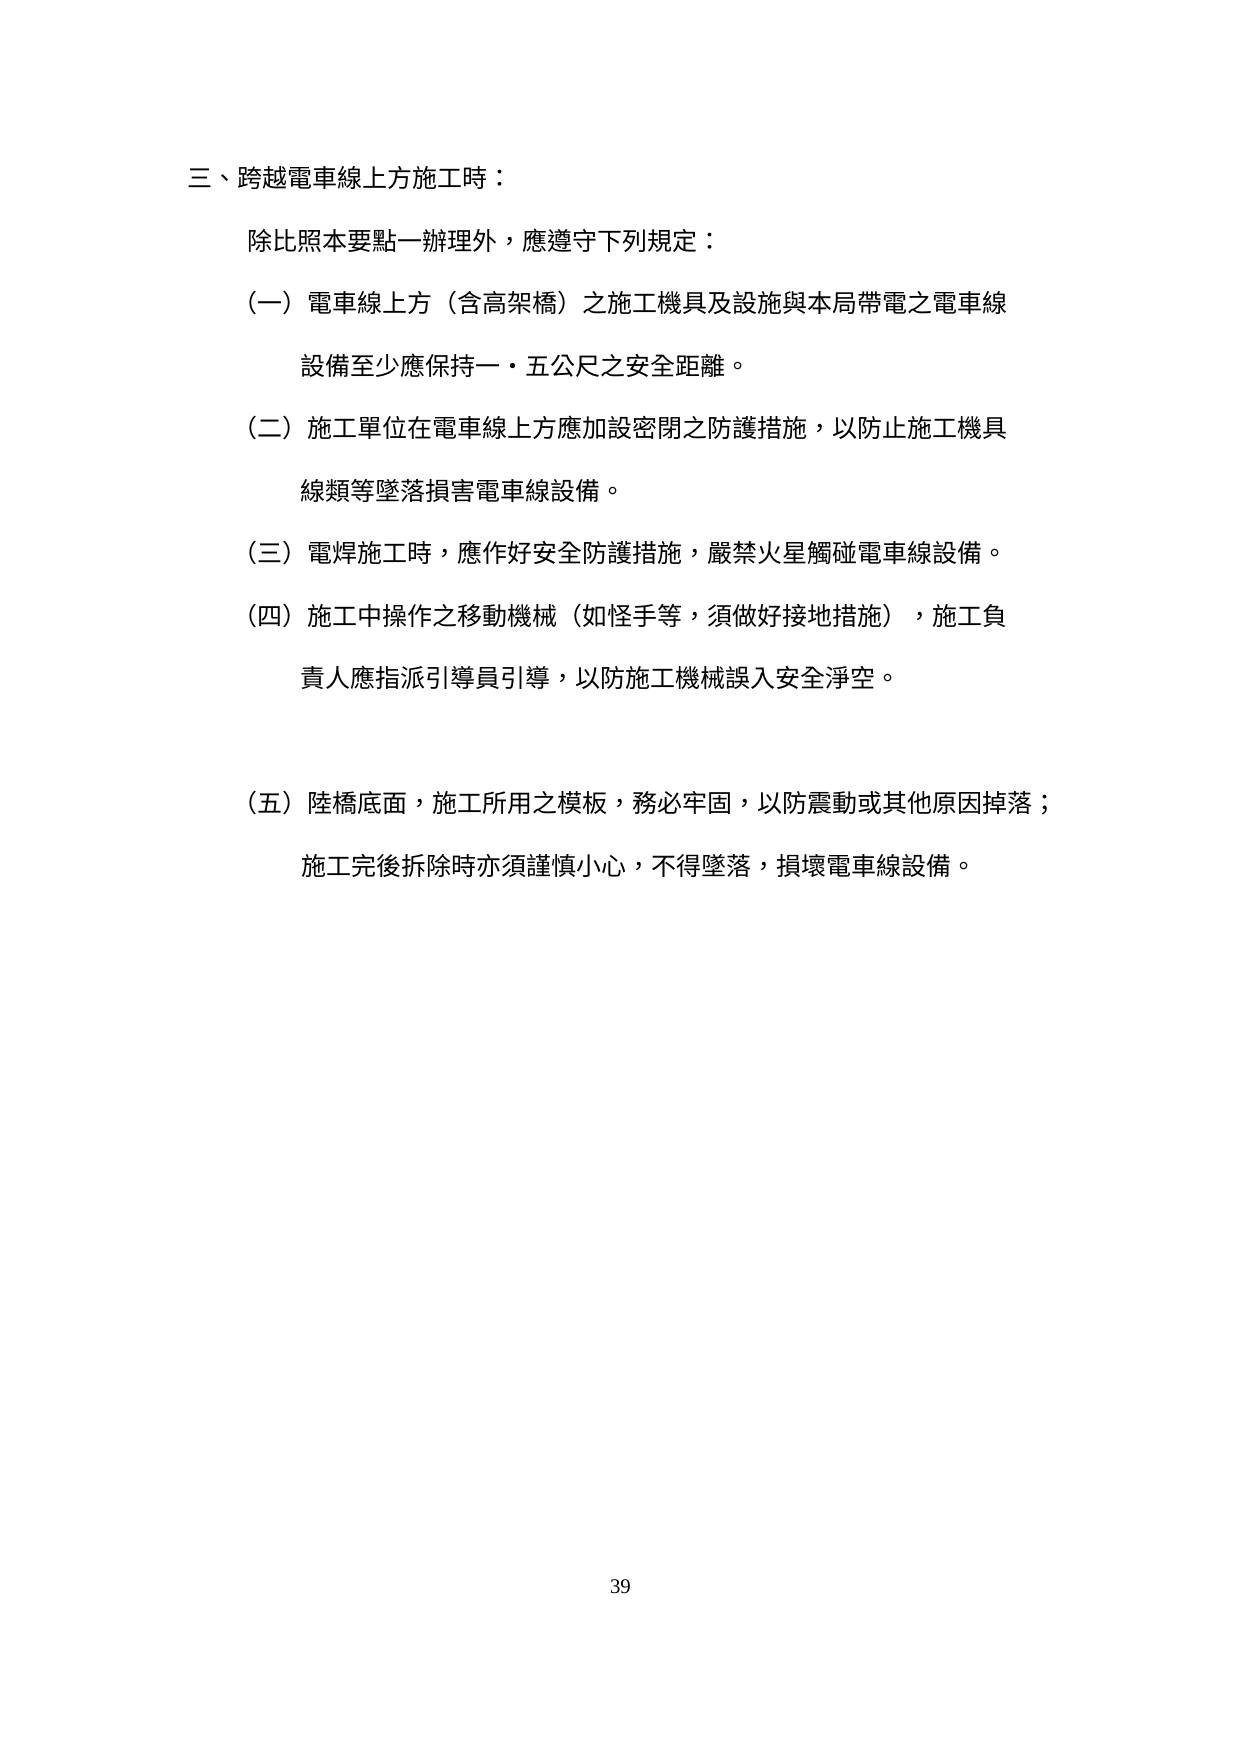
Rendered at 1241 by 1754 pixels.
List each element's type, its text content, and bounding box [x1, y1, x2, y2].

text （二）施工單位在電車線上方應加設密閉之防護措施，以防止施工機具線類等墜落損害電車線設備。 [187, 385, 1028, 510]
text 除比照本要點一辦理外，應遵守下列規定： [187, 197, 1028, 260]
text （一）電車線上方（含高架橋）之施工機具及設施與本局帶電之電車線設備至少應保持一‧五公尺之安全距離。 [187, 260, 1028, 385]
text （五）陸橋底面，施工所用之模板，務必牢固，以防震動或其他原因掉落；施工完後拆除時亦須謹慎小心，不得墜落，損壞電車線設備。 [187, 760, 1038, 885]
text （三）電焊施工時，應作好安全防護措施，嚴禁火星觸碰電車線設備。 [187, 510, 1028, 572]
text （四）施工中操作之移動機械（如怪手等，須做好接地措施），施工負責人應指派引導員引導，以防施工機械誤入安全淨空。 [187, 572, 1028, 697]
text 三、跨越電車線上方施工時： [187, 135, 1028, 197]
